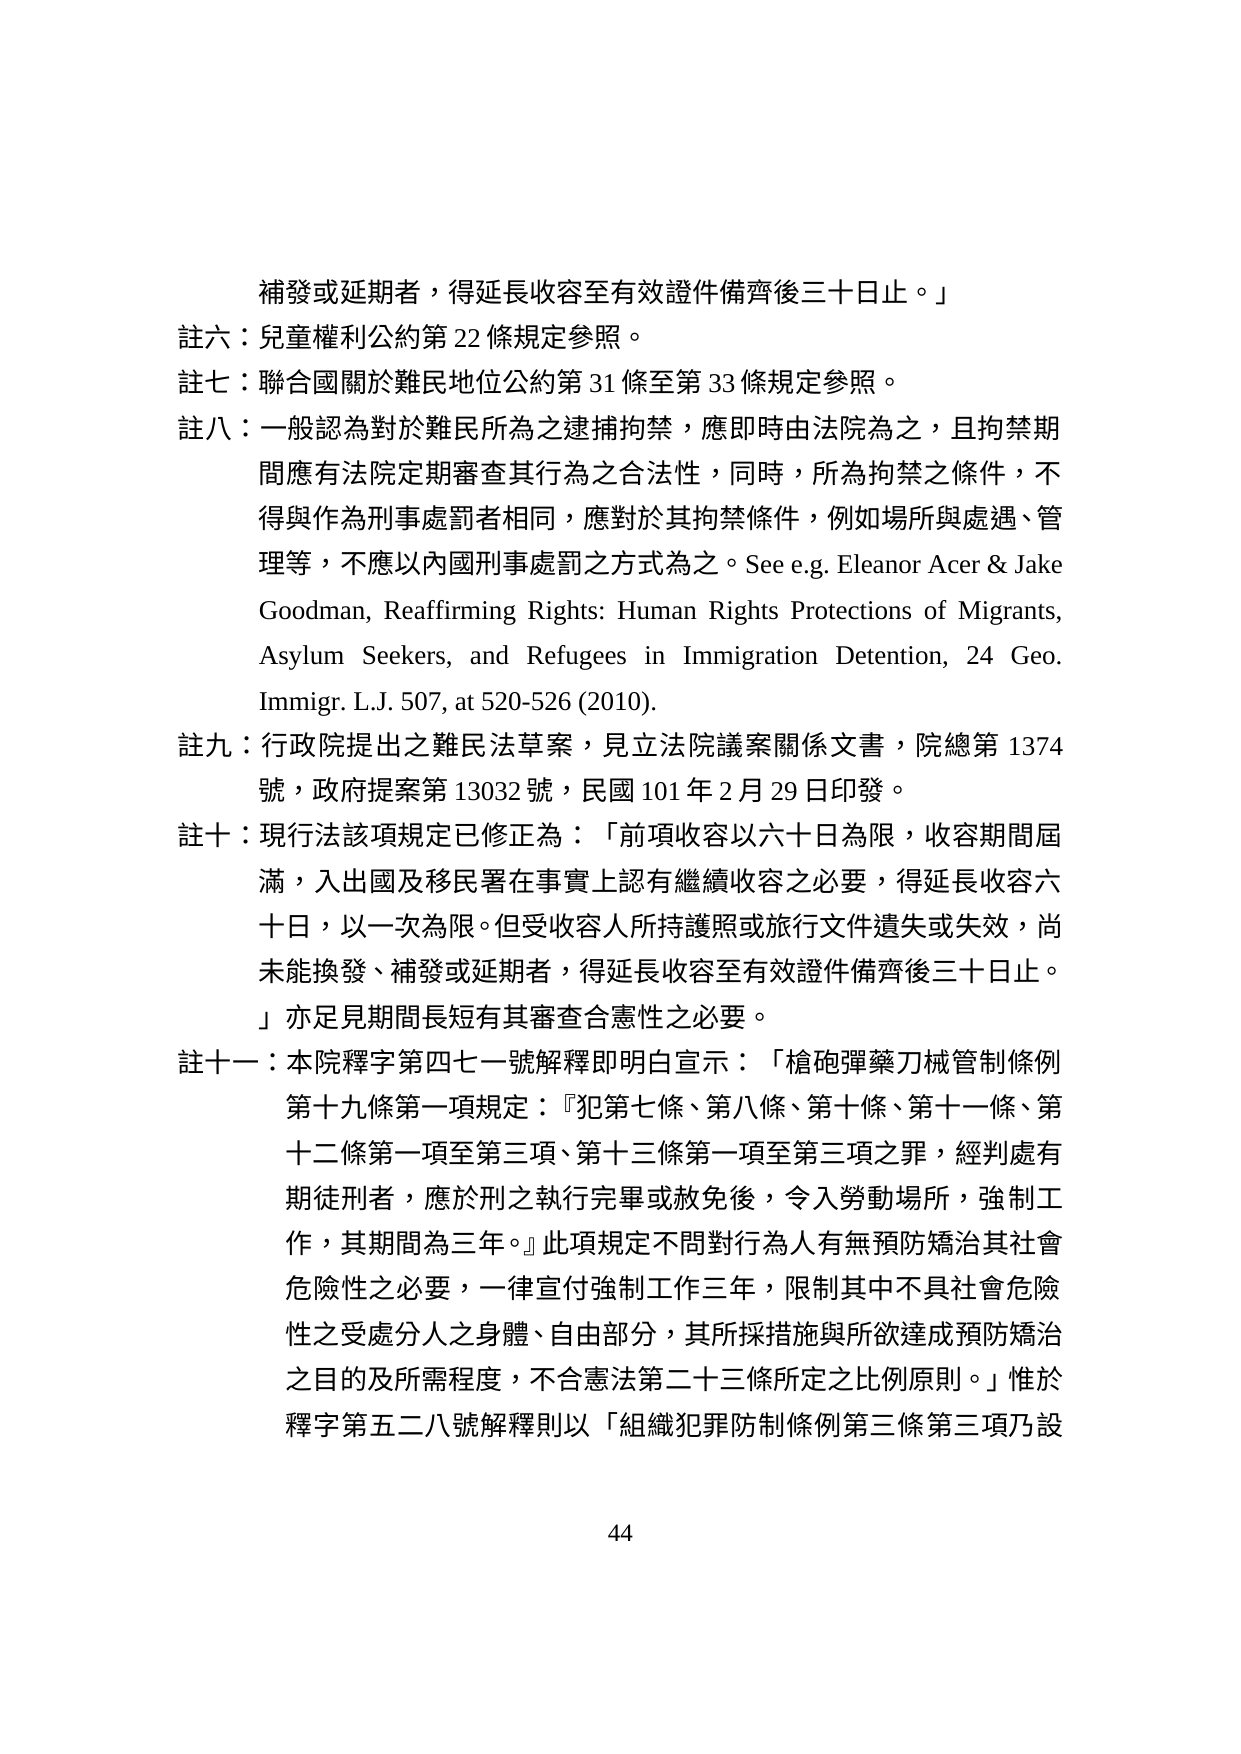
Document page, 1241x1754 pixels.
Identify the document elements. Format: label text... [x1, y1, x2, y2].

text 註九：行政院提出之難民法草案，見立法院議案關係文書，院總第1374號，政府提案第13032號，民國101年2月29日印發。 [177, 719, 1063, 809]
text 註十：現行法該項規定已修正為：「前項收容以六十日為限，收容期間屆滿，入出國及移民署在事實上認有繼續收容之必要，得延長收容六十日，以一次為限。但受收容人所持護照或旅行文件遺失或失效，尚未能換發、補發或延期者，得延長收容至有效證件備齊後三十日止。」亦足見期間長短有其審查合憲性之必要。 [177, 809, 1063, 1036]
text 註八：一般認為對於難民所為之逮捕拘禁，應即時由法院為之，且拘禁期間應有法院定期審查其行為之合法性，同時，所為拘禁之條件，不得與作為刑事處罰者相同，應對於其拘禁條件，例如場所與處遇、管理等，不應以內國刑事處罰之方式為之。See e.g. Eleanor Acer & Jake Goodman, Reaffirming Rights: Human Rights Protections of Migrants, Asylum Seekers, and Refugees in Immigration Detention, 24 Geo. Immigr. L.J. 507, at 520-526 (2010). [177, 402, 1063, 719]
text 註七：聯合國關於難民地位公約第31條至第33條規定參照。 [177, 356, 1063, 402]
text 註十一：本院釋字第四七一號解釋即明白宣示：「槍砲彈藥刀械管制條例第十九條第一項規定：『犯第七條、第八條、第十條、第十一條、第十二條第一項至第三項、第十三條第一項至第三項之罪，經判處有期徒刑者，應於刑之執行完畢或赦免後，令入勞動場所，強制工作，其期間為三年。』此項規定不問對行為人有無預防矯治其社會危險性之必要，一律宣付強制工作三年，限制其中不具社會危險性之受處分人之身體、自由部分，其所採措施與所欲達成預防矯治之目的及所需程度，不合憲法第二十三條所定之比例原則。」惟於釋字第五二八號解釋則以「組織犯罪防制條例第三條第三項乃設 [177, 1036, 1063, 1444]
text 註六：兒童權利公約第22條規定參照。 [177, 311, 1063, 356]
text 註五：現行法規定為：「前項收容以六十日為限，收容期間屆滿，入出國及移民署在事實上認有繼續收容之必要，得延長收容六十日，以一次為限。但受收容人所持護照或旅行文件遺失或失效，尚未能換發、補發或延期者，得延長收容至有效證件備齊後三十日止。」 [177, 266, 1063, 311]
